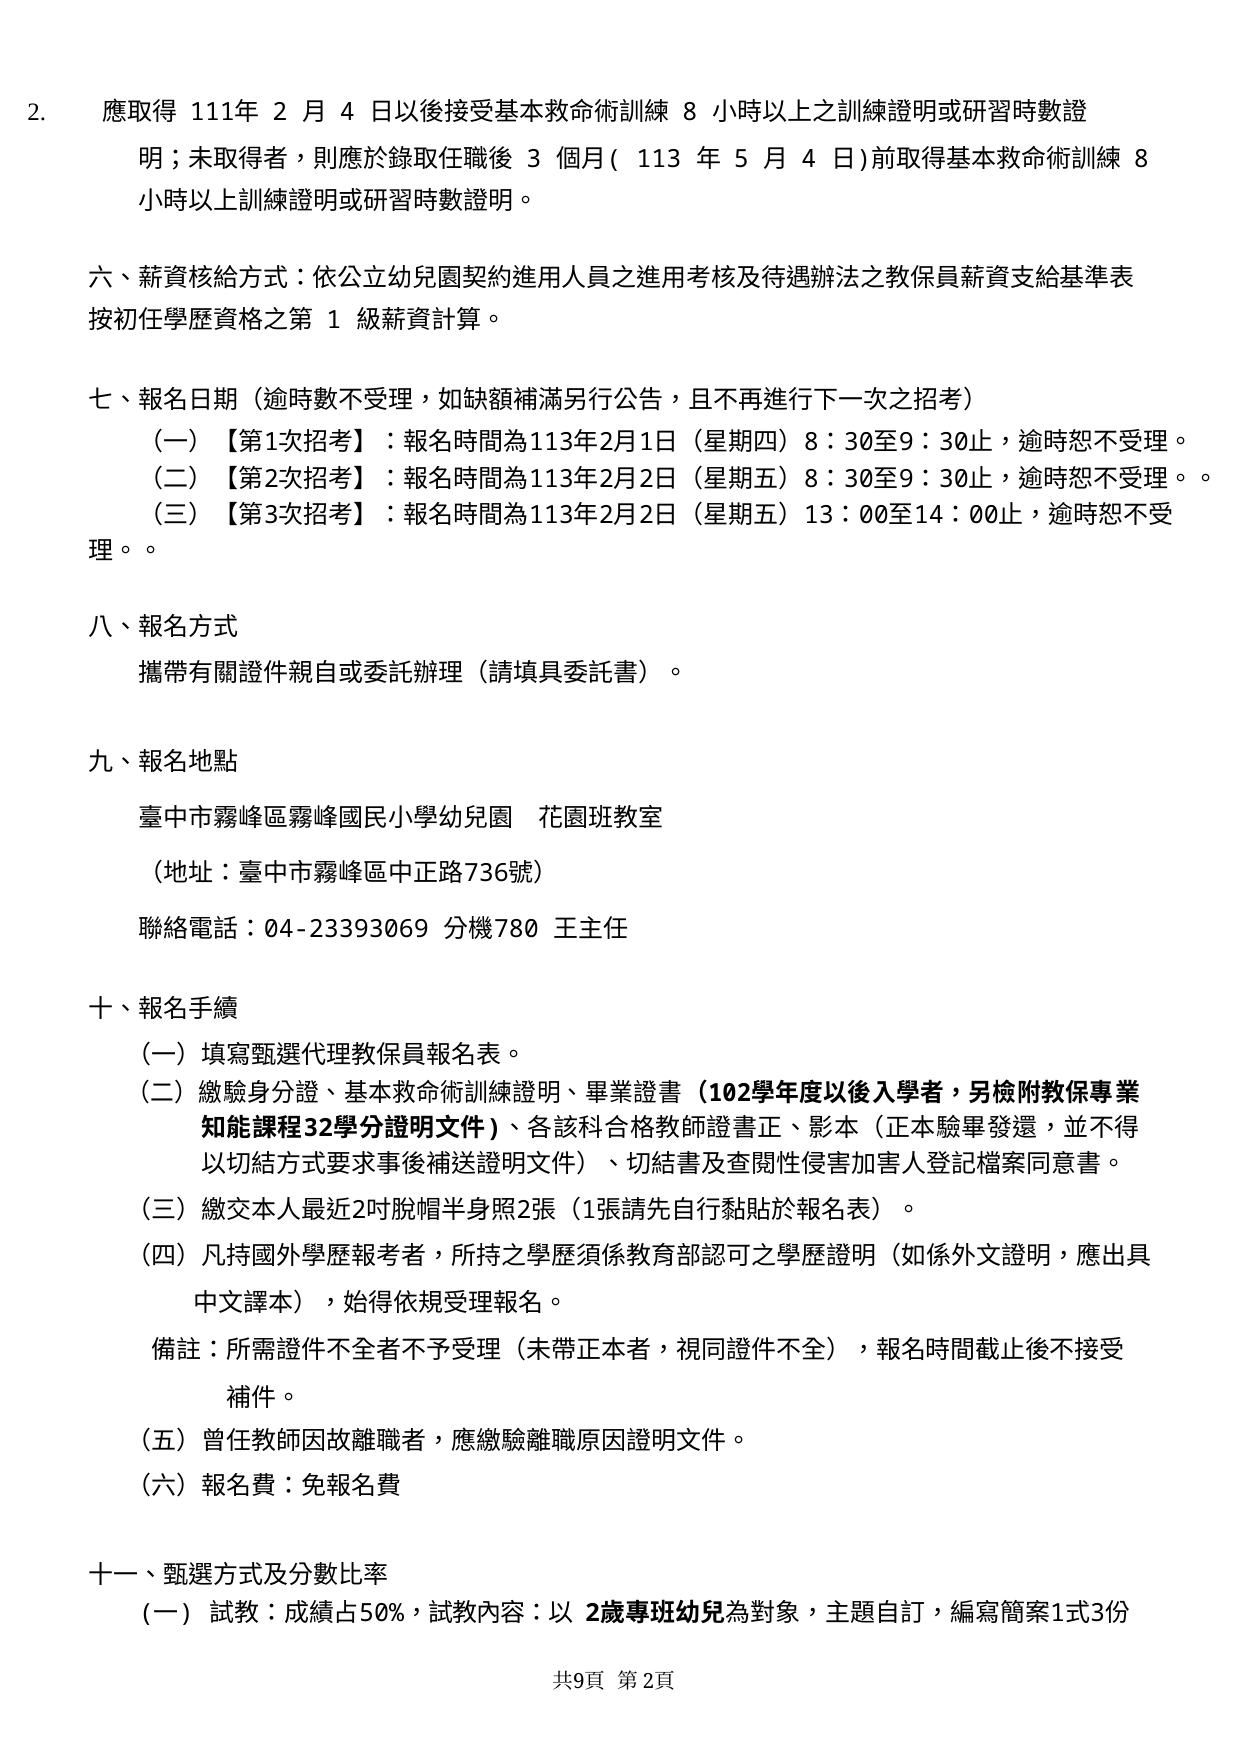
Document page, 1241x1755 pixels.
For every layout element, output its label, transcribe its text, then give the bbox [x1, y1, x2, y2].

text 九、報名地點 [89, 742, 1213, 778]
list 應取得 111年 2 月 4 日以後接受基本救命術訓練 8 小時以上之訓練證明或研習時數證 [27, 91, 1152, 127]
text 十一、甄選方式及分數比率 [89, 1555, 1213, 1591]
text （一）【第1次招考】：報名時間為113年2月1日（星期四）8：30至9：30止，逾時恕不受理。 [89, 422, 1213, 458]
text （三）繳交本人最近2吋脫帽半身照2張（1張請先自行黏貼於報名表）。 [126, 1190, 1213, 1226]
text 明；未取得者，則應於錄取任職後 3 個月( 113 年 5 月 4 日)前取得基本救命術訓練 8 小時以上訓練證明或研習時數證明。 [139, 139, 1152, 217]
text （四）凡持國外學歷報考者，所持之學歷須係教育部認可之學歷證明（如係外文證明，應出具中文譯本），始得依規受理報名。 [126, 1236, 1152, 1319]
text （二）繳驗身分證、基本救命術訓練證明、畢業證書（102學年度以後入學者，另檢附教保專業知能課程32學分證明文件)、各該科合格教師證書正、影本（正本驗畢發還，並不得以切結方式要求事後補送證明文件）、切結書及查閱性侵害加害人登記檔案同意書。 [126, 1073, 1140, 1179]
text 七、報名日期（逾時數不受理，如缺額補滿另行公告，且不再進行下一次之招考） [89, 380, 1139, 416]
text （地址：臺中市霧峰區中正路736號） [89, 853, 1213, 889]
text 備註：所需證件不全者不予受理（未帶正本者，視同證件不全），報名時間截止後不接受補件。 [151, 1330, 1139, 1413]
text （一）填寫甄選代理教保員報名表。 [126, 1035, 1213, 1071]
text （五）曾任教師因故離職者，應繳驗離職原因證明文件。 [126, 1424, 1213, 1456]
text 聯絡電話：04-23393069 分機780 王主任 [89, 908, 1213, 944]
text (一) 試教：成績占50%，試教內容：以 2歲專班幼兒為對象，主題自訂，編寫簡案1式3份 [139, 1593, 1153, 1629]
text 十、報名手續 [89, 989, 1213, 1025]
text （三）【第3次招考】：報名時間為113年2月2日（星期五）13：00至14：00止，逾時恕不受理。。 [89, 494, 1213, 567]
text 攜帶有關證件親自或委託辦理（請填具委託書）。 [139, 652, 1213, 688]
text （六）報名費：免報名費 [126, 1465, 1213, 1502]
text 臺中市霧峰區霧峰國民小學幼兒園 花園班教室 [89, 797, 1213, 833]
text 八、報名方式 [89, 606, 1213, 642]
text （二）【第2次招考】：報名時間為113年2月2日（星期五）8：30至9：30止，逾時恕不受理。。 [89, 458, 1213, 494]
text 六、薪資核給方式：依公立幼兒園契約進用人員之進用考核及待遇辦法之教保員薪資支給基準表按初任學歷資格之第 1 級薪資計算。 [89, 257, 1139, 335]
